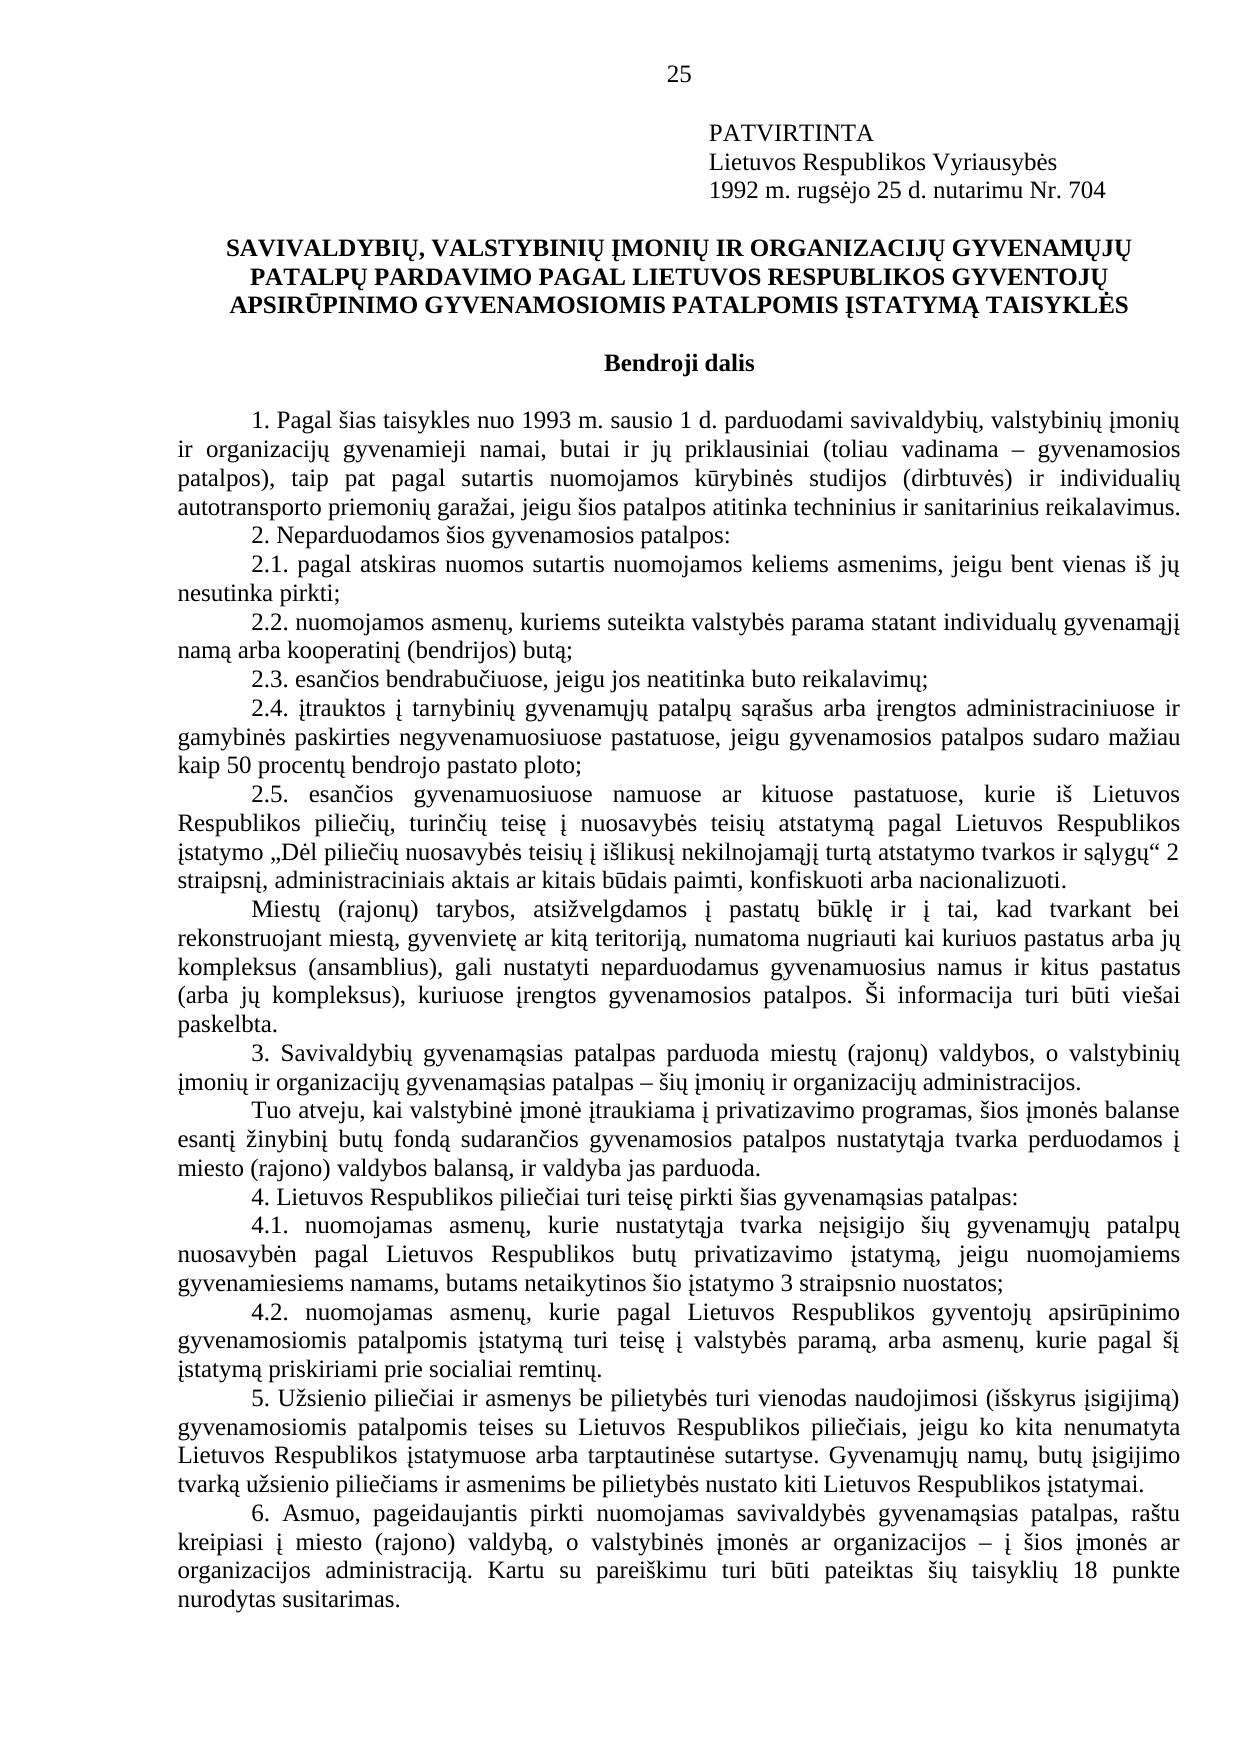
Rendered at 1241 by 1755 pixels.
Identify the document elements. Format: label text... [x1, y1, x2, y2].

text 4.1. nuomojamas asmenų, kurie nustatytąja tvarka neįsigijo šių gyvenamųjų patalpų nuosavybėn pagal Lietuvos Respublikos butų privatizavimo įstatymą, jeigu nuomojamiems gyvenamiesiems namams, butams netaikytinos šio įstatymo 3 straipsnio nuostatos; [177, 1211, 1181, 1297]
text 3. Savivaldybių gyvenamąsias patalpas parduoda miestų (rajonų) valdybos, o valstybinių įmonių ir organizacijų gyvenamąsias patalpas – šių įmonių ir organizacijų administracijos. [177, 1038, 1181, 1096]
text Miestų (rajonų) tarybos, atsižvelgdamos į pastatų būklę ir į tai, kad tvarkant bei rekonstruojant miestą, gyvenvietę ar kitą teritoriją, numatoma nugriauti kai kuriuos pastatus arba jų kompleksus (ansamblius), gali nustatyti neparduodamus gyvenamuosius namus ir kitus pastatus (arba jų kompleksus), kuriuose įrengtos gyvenamosios patalpos. Ši informacija turi būti viešai paskelbta. [177, 894, 1181, 1038]
text Lietuvos Respublikos Vyriausybės [177, 147, 1181, 176]
text 2.4. įtrauktos į tarnybinių gyvenamųjų patalpų sąrašus arba įrengtos administraciniuose ir gamybinės paskirties negyvenamuosiuose pastatuose, jeigu gyvenamosios patalpos sudaro mažiau kaip 50 procentų bendrojo pastato ploto; [177, 693, 1181, 779]
text 2.3. esančios bendrabučiuose, jeigu jos neatitinka buto reikalavimų; [177, 664, 1181, 693]
text PATVIRTINTA [709, 118, 1181, 147]
text 2. Neparduodamos šios gyvenamosios patalpos: [177, 521, 1181, 549]
text 4. Lietuvos Respublikos piliečiai turi teisę pirkti šias gyvenamąsias patalpas: [177, 1182, 1181, 1211]
text 5. Užsienio piliečiai ir asmenys be pilietybės turi vienodas naudojimosi (išskyrus įsigijimą) gyvenamosiomis patalpomis teises su Lietuvos Respublikos piliečiais, jeigu ko kita nenumatyta Lietuvos Respublikos įstatymuose arba tarptautinėse sutartyse. Gyvenamųjų namų, butų įsigijimo tvarką užsienio piliečiams ir asmenims be pilietybės nustato kiti Lietuvos Respublikos įstatymai. [177, 1383, 1181, 1498]
text 2.5. esančios gyvenamuosiuose namuose ar kituose pastatuose, kurie iš Lietuvos Respublikos piliečių, turinčių teisę į nuosavybės teisių atstatymą pagal Lietuvos Respublikos įstatymo „Dėl piliečių nuosavybės teisių į išlikusį nekilnojamąjį turtą atstatymo tvarkos ir sąlygų“ 2 straipsnį, administraciniais aktais ar kitais būdais paimti, konfiskuoti arba nacionalizuoti. [177, 779, 1181, 894]
text Savivaldybių, valstybinių įmonių ir organizacijų gyvenamųjų patalpų pardavimo pagal Lietuvos Respublikos gyventojų apsirūpinimo gyvenamosiomis patalpomis įstatymą taisyklės [177, 233, 1181, 319]
text 4.2. nuomojamas asmenų, kurie pagal Lietuvos Respublikos gyventojų apsirūpinimo gyvenamosiomis patalpomis įstatymą turi teisę į valstybės paramą, arba asmenų, kurie pagal šį įstatymą priskiriami prie socialiai remtinų. [177, 1297, 1181, 1383]
text Bendroji dalis [177, 348, 1181, 377]
text Tuo atveju, kai valstybinė įmonė įtraukiama į privatizavimo programas, šios įmonės balanse esantį žinybinį butų fondą sudarančios gyvenamosios patalpos nustatytąja tvarka perduodamos į miesto (rajono) valdybos balansą, ir valdyba jas parduoda. [177, 1096, 1181, 1182]
text 2.1. pagal atskiras nuomos sutartis nuomojamos keliems asmenims, jeigu bent vienas iš jų nesutinka pirkti; [177, 549, 1181, 607]
text 1. Pagal šias taisykles nuo 1993 m. sausio 1 d. parduodami savivaldybių, valstybinių įmonių ir organizacijų gyvenamieji namai, butai ir jų priklausiniai (toliau vadinama – gyvenamosios patalpos), taip pat pagal sutartis nuomojamos kūrybinės studijos (dirbtuvės) ir individualių autotransporto priemonių garažai, jeigu šios patalpos atitinka techninius ir sanitarinius reikalavimus. [177, 406, 1181, 521]
text 6. Asmuo, pageidaujantis pirkti nuomojamas savivaldybės gyvenamąsias patalpas, raštu kreipiasi į miesto (rajono) valdybą, o valstybinės įmonės ar organizacijos – į šios įmonės ar organizacijos administraciją. Kartu su pareiškimu turi būti pateiktas šių taisyklių 18 punkte nurodytas susitarimas. [177, 1498, 1181, 1613]
text 2.2. nuomojamos asmenų, kuriems suteikta valstybės parama statant individualų gyvenamąjį namą arba kooperatinį (bendrijos) butą; [177, 607, 1181, 664]
text 1992 m. rugsėjo 25 d. nutarimu Nr. 704 [177, 176, 1181, 204]
